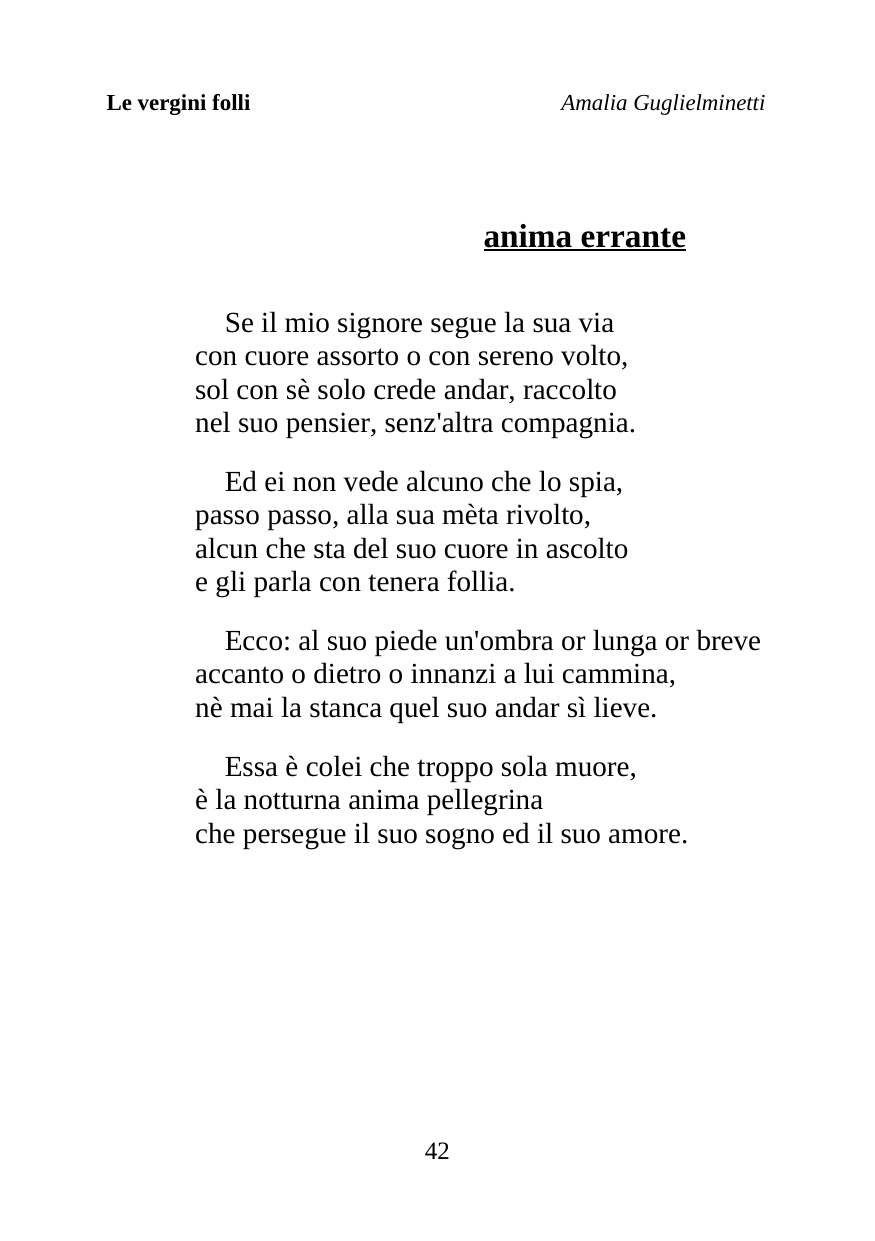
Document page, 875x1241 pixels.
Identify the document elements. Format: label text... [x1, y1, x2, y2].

subtitle anima errante [402, 216, 768, 255]
text Ecco: al suo piede un'ombra or lunga or breve accanto o dietro o innanzi a lui cammina, nè mai la stanca quel suo andar sì lieve. [195, 623, 768, 724]
text Se il mio signore segue la sua via con cuore assorto o con sereno volto, sol con sè solo crede andar, raccolto nel suo pensier, senz'altra compagnia. [195, 305, 768, 439]
text Essa è colei che troppo sola muore, è la notturna anima pellegrina che persegue il suo sogno ed il suo amore. [195, 749, 768, 849]
text Ed ei non vede alcuno che lo spia, passo passo, alla sua mèta rivolto, alcun che sta del suo cuore in ascolto e gli parla con tenera follia. [195, 464, 768, 598]
